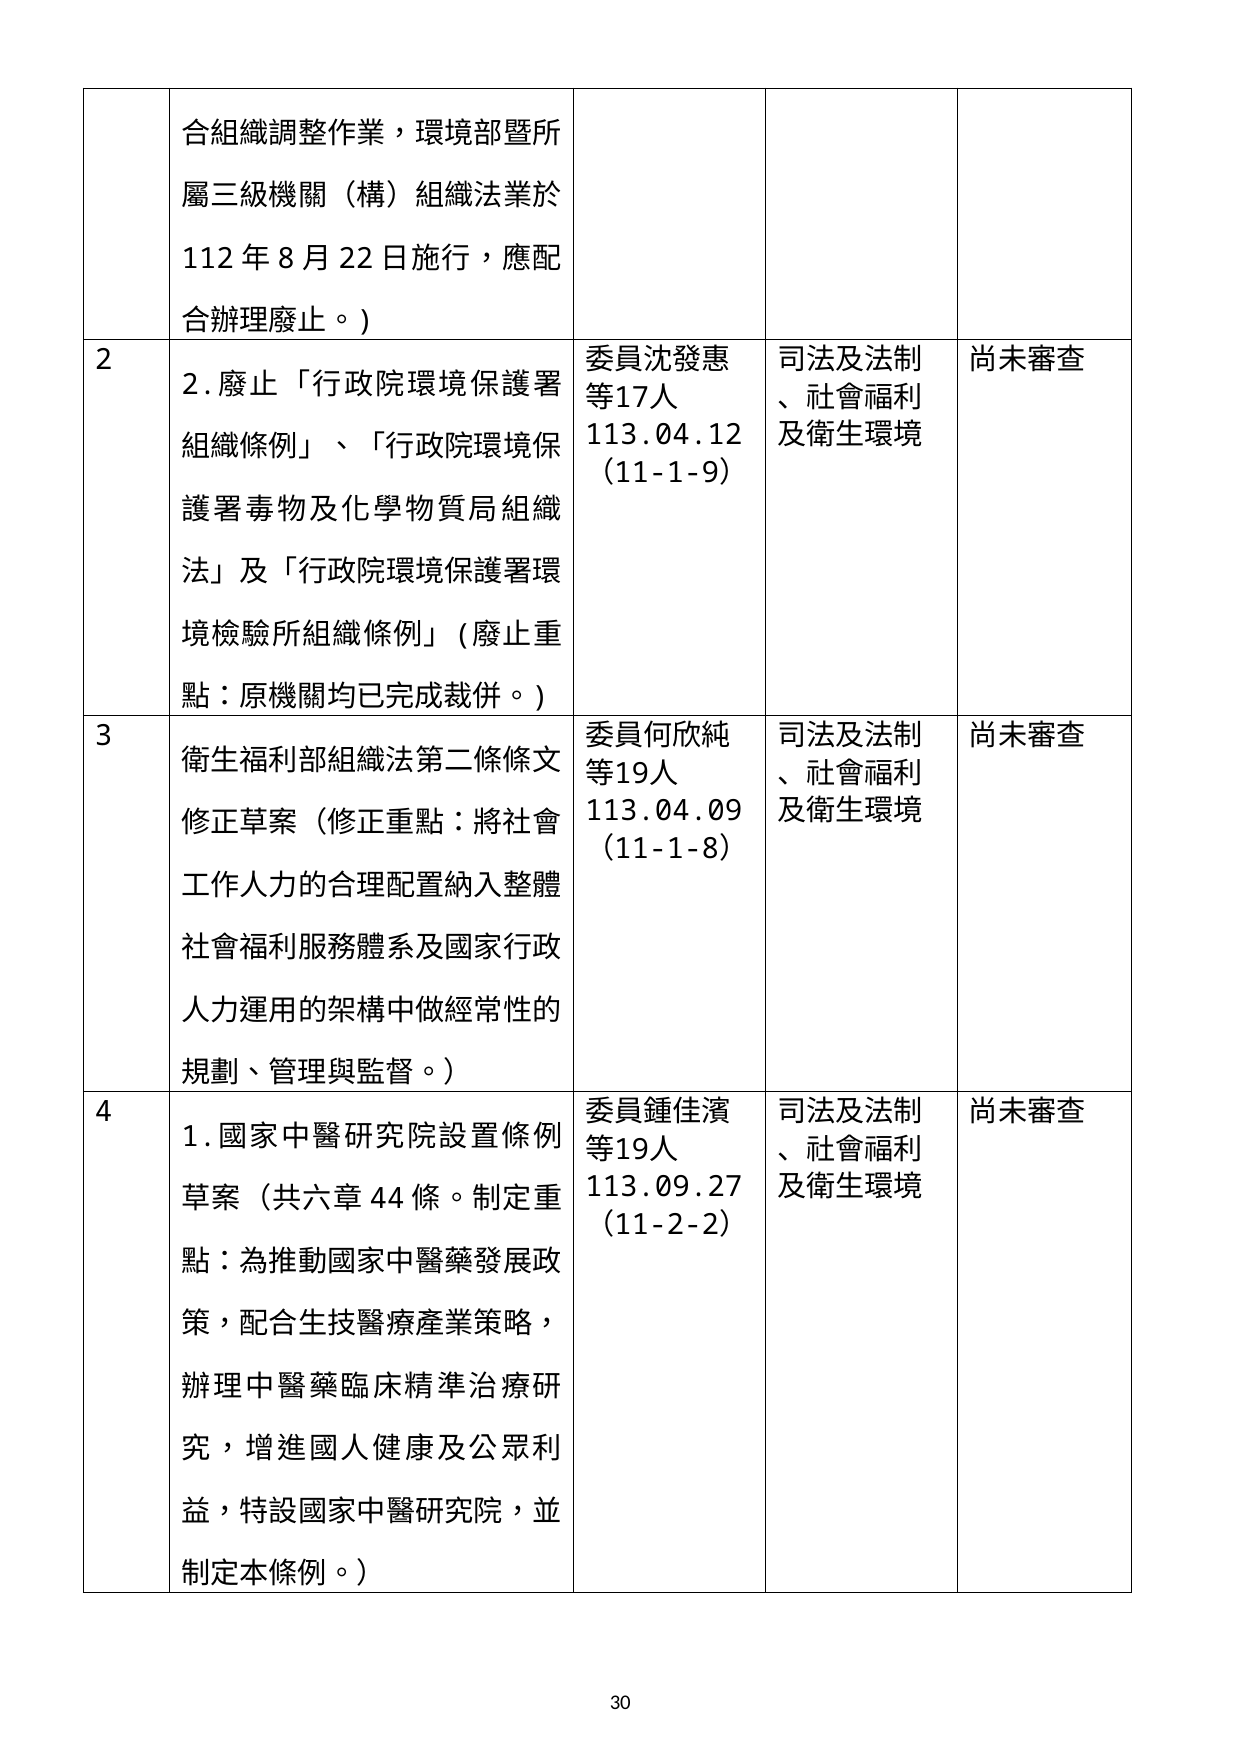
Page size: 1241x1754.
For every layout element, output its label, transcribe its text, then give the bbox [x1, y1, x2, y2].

table_cell 2 [84, 340, 169, 715]
table_cell 合組織調整作業，環境部暨所屬三級機關（構）組織法業於112年8月22日施行，應配合辦理廢止。) [170, 89, 573, 339]
table_cell 4 [84, 1092, 169, 1592]
table_cell 尚未審查 [958, 1092, 1131, 1592]
table_cell 尚未審查 [958, 716, 1131, 1091]
table_cell 3 [84, 716, 169, 1091]
table_cell [766, 89, 957, 339]
table_cell 委員沈發惠 等17人 113.04.12 （11-1-9） [574, 340, 765, 715]
table_cell 委員何欣純 等19人 113.04.09 （11-1-8） [574, 716, 765, 1091]
table_cell 1.國家中醫研究院設置條例草案（共六章44條。制定重點：為推動國家中醫藥發展政策，配合生技醫療產業策略，辦理中醫藥臨床精準治療研究，增進國人健康及公眾利益，特設國家中醫研究院，並制定本條例。） [170, 1092, 573, 1592]
table_cell 司法及法制、社會福利及衛生環境 [766, 716, 957, 1091]
table_cell 委員鍾佳濱 等19人 113.09.27 （11-2-2） [574, 1092, 765, 1592]
table_cell 尚未審查 [958, 340, 1131, 715]
table_cell [574, 89, 765, 339]
table_cell 2.廢止「行政院環境保護署組織條例」、「行政院環境保護署毒物及化學物質局組織法」及「行政院環境保護署環境檢驗所組織條例」(廢止重點：原機關均已完成裁併。) [170, 340, 573, 715]
table_cell 衛生福利部組織法第二條條文修正草案（修正重點：將社會工作人力的合理配置納入整體社會福利服務體系及國家行政人力運用的架構中做經常性的規劃、管理與監督。） [170, 716, 573, 1091]
table_cell [958, 89, 1131, 339]
table_cell [84, 89, 169, 339]
table_cell 司法及法制、社會福利及衛生環境 [766, 1092, 957, 1592]
table_cell 司法及法制、社會福利及衛生環境 [766, 340, 957, 715]
